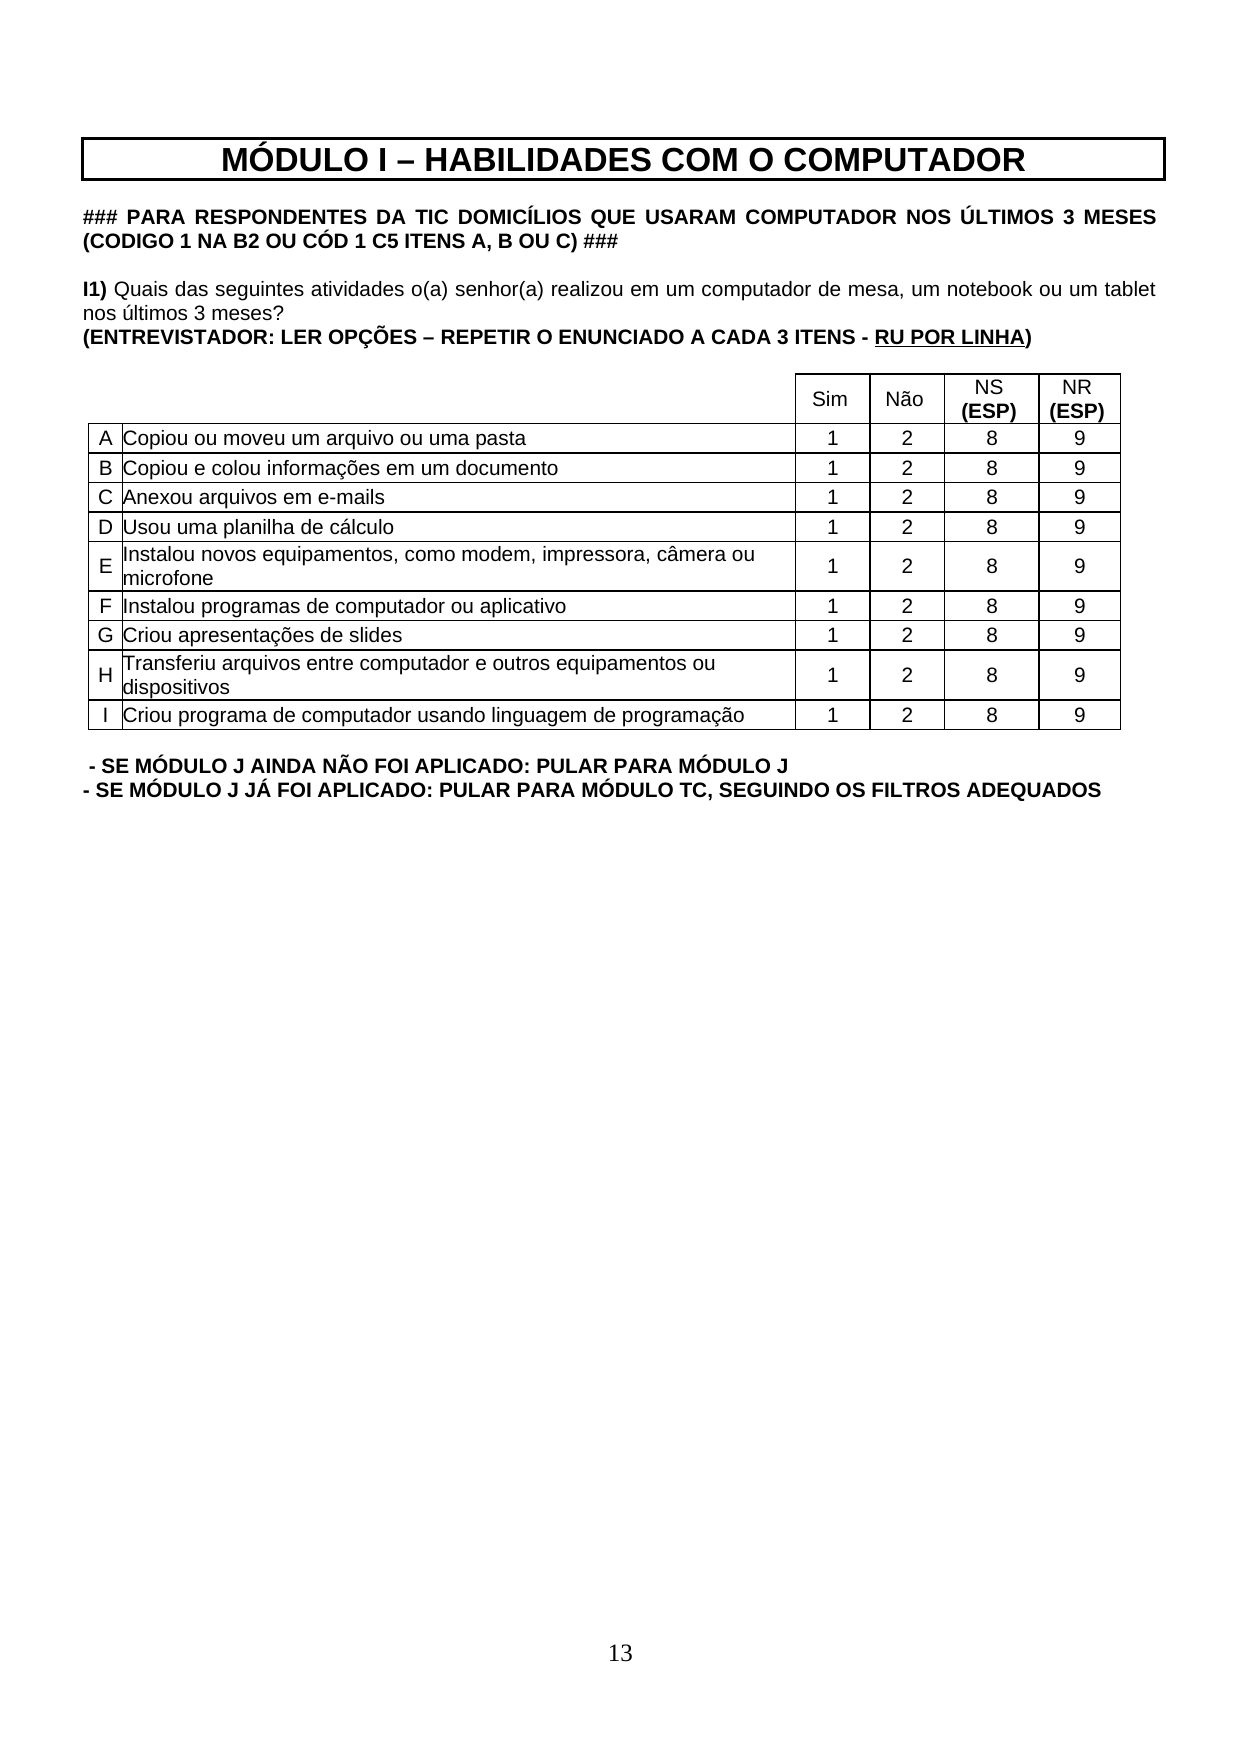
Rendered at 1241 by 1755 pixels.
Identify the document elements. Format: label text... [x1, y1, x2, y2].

table_cell 1 [796, 651, 869, 699]
table_cell 1 [796, 701, 869, 728]
table_cell Usou uma planilha de cálculo [123, 513, 795, 541]
table_cell A [89, 424, 122, 452]
table_cell 2 [871, 454, 944, 482]
table_cell 9 [1040, 513, 1120, 541]
table_cell 8 [945, 513, 1038, 541]
table_cell G [89, 621, 122, 649]
table_header NS (ESP) [945, 375, 1038, 422]
table_cell 1 [796, 513, 869, 541]
table_cell Instalou novos equipamentos, como modem, impressora, câmera ou microfone [123, 542, 795, 590]
table_cell 1 [796, 621, 869, 649]
table_cell 2 [871, 592, 944, 620]
table_header [89, 373, 795, 422]
table_cell Criou apresentações de slides [123, 621, 795, 649]
table_cell 8 [945, 483, 1038, 511]
table_cell 1 [796, 454, 869, 482]
table_cell 9 [1040, 424, 1120, 452]
table_cell C [89, 483, 122, 511]
table_cell 1 [796, 483, 869, 511]
table_cell 8 [945, 621, 1038, 649]
table_header Sim [796, 375, 869, 422]
table_cell 2 [871, 621, 944, 649]
table_cell 1 [796, 424, 869, 452]
table_cell 2 [871, 513, 944, 541]
table_cell 1 [796, 542, 869, 590]
table_cell 9 [1040, 542, 1120, 590]
table_cell 2 [871, 701, 944, 728]
text ### PARA RESPONDENTES DA TIC DOMICÍLIOS QUE USARAM COMPUTADOR NOS ÚLTIMOS 3 MESES (CODIGO 1 NA B2 OU CÓD 1 C5 ITENS A, B OU C) ### [83, 205, 1158, 253]
table_cell 2 [871, 651, 944, 699]
table_cell D [89, 513, 122, 541]
table_cell 2 [871, 424, 944, 452]
table_cell Copiou ou moveu um arquivo ou uma pasta [123, 424, 795, 452]
table_cell 8 [945, 542, 1038, 590]
table_cell Anexou arquivos em e-mails [123, 483, 795, 511]
table_header NR (ESP) [1040, 375, 1120, 422]
table_cell 8 [945, 592, 1038, 620]
table_cell Criou programa de computador usando linguagem de programação [123, 701, 795, 728]
table_cell 8 [945, 454, 1038, 482]
table_cell B [89, 454, 122, 482]
text (ENTREVISTADOR: LER OPÇÕES – REPETIR O ENUNCIADO A CADA 3 ITENS - RU POR LINHA) [83, 325, 1158, 349]
table_cell H [89, 651, 122, 699]
table_cell Copiou e colou informações em um documento [123, 454, 795, 482]
table_cell 9 [1040, 483, 1120, 511]
text I1) Quais das seguintes atividades o(a) senhor(a) realizou em um computador de mesa, um notebook ou um tablet nos últimos 3 meses? [83, 277, 1158, 325]
table_cell F [89, 592, 122, 620]
table_cell 9 [1040, 701, 1120, 728]
table_cell Instalou programas de computador ou aplicativo [123, 592, 795, 620]
text - SE MÓDULO J JÁ FOI APLICADO: PULAR PARA MÓDULO TC, SEGUINDO OS FILTROS ADEQUADOS [83, 778, 1146, 802]
table_cell 9 [1040, 592, 1120, 620]
table_cell 2 [871, 483, 944, 511]
table_cell Transferiu arquivos entre computador e outros equipamentos ou dispositivos [123, 651, 795, 699]
table_cell 1 [796, 592, 869, 620]
table_cell 9 [1040, 621, 1120, 649]
table_cell E [89, 542, 122, 590]
table_cell 9 [1040, 454, 1120, 482]
table_header Não [871, 375, 944, 422]
text - SE MÓDULO J AINDA NÃO FOI APLICADO: PULAR PARA MÓDULO J [83, 754, 1146, 778]
table_cell I [89, 701, 122, 728]
table_cell 8 [945, 651, 1038, 699]
table_cell 8 [945, 424, 1038, 452]
table_cell 9 [1040, 651, 1120, 699]
table_cell 2 [871, 542, 944, 590]
table_cell 8 [945, 701, 1038, 728]
